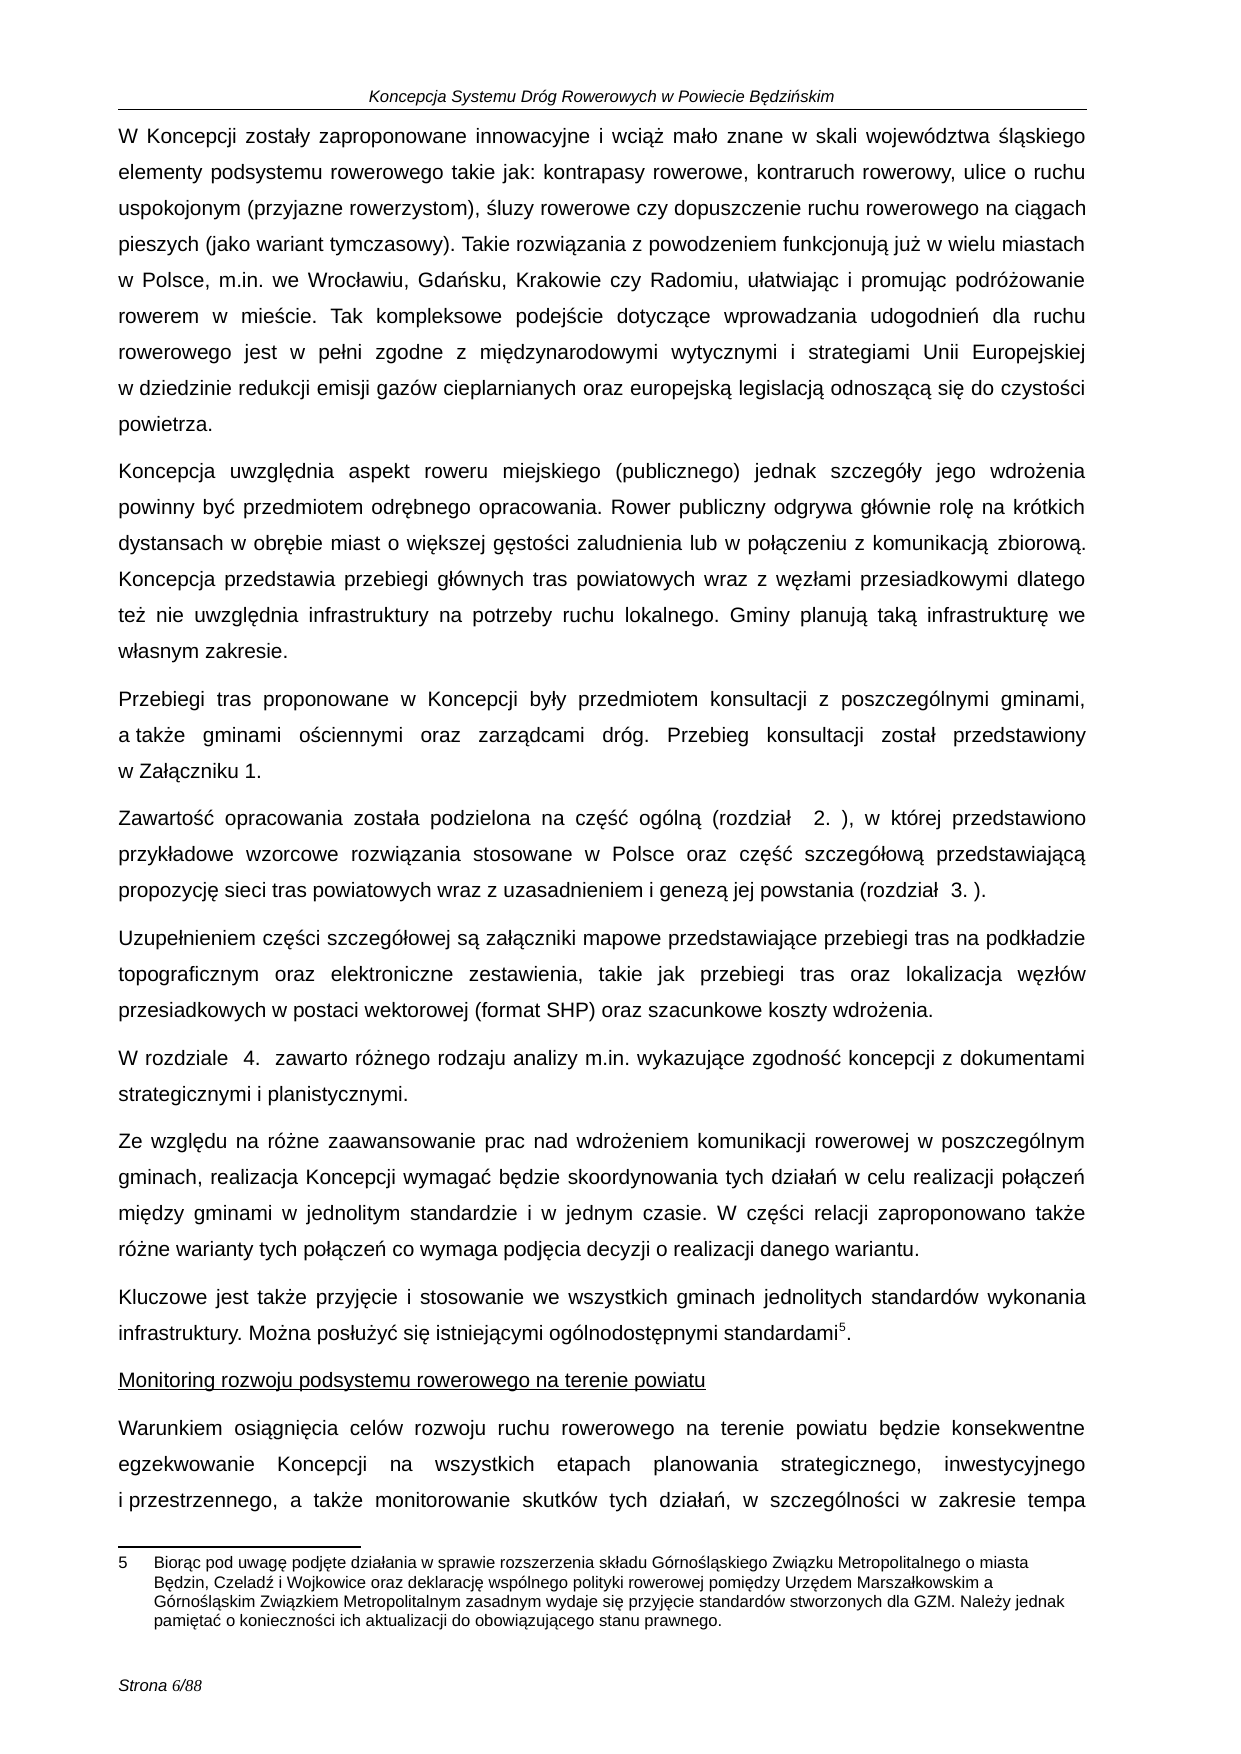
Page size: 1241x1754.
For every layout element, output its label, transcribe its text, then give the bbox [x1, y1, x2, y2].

text Warunkiem osiągnięcia celów rozwoju ruchu rowerowego na terenie powiatu będzie konsekwentne egzekwowanie Koncepcji na wszystkich etapach planowania strategicznego, inwestycyjnego i przestrzennego, a także monitorowanie skutków tych działań, w szczególności w zakresie tempa [118, 1416, 1087, 1512]
text Biorąc pod uwagę podjęte działania w sprawie rozszerzenia składu Górnośląskiego Związku Metropolitalnego o miasta Będzin, Czeladź i Wojkowice oraz deklarację wspólnego polityki rowerowej pomiędzy Urzędem Marszałkowskim a Górnośląskim Związkiem Metropolitalnym zasadnym wydaje się przyjęcie standardów stworzonych dla GZM. Należy jednak pamiętać o konieczności ich aktualizacji do obowiązującego stanu prawnego. [118, 1553, 1087, 1630]
text Monitoring rozwoju podsystemu rowerowego na terenie powiatu [118, 1368, 1087, 1392]
text W Koncepcji zostały zaproponowane innowacyjne i wciąż mało znane w skali województwa śląskiego elementy podsystemu rowerowego takie jak: kontrapasy rowerowe, kontraruch rowerowy, ulice o ruchu uspokojonym (przyjazne rowerzystom), śluzy rowerowe czy dopuszczenie ruchu rowerowego na ciągach pieszych (jako wariant tymczasowy). Takie rozwiązania z powodzeniem funkcjonują już w wielu miastach w Polsce, m.in. we Wrocławiu, Gdańsku, Krakowie czy Radomiu, ułatwiając i promując podróżowanie rowerem w mieście. Tak kompleksowe podejście dotyczące wprowadzania udogodnień dla ruchu rowerowego jest w pełni zgodne z międzynarodowymi wytycznymi i strategiami Unii Europejskiej w dziedzinie redukcji emisji gazów cieplarnianych oraz europejską legislacją odnoszącą się do czystości powietrza. [118, 124, 1087, 436]
text Zawartość opracowania została podzielona na część ogólną (rozdział 2), w której przedstawiono przykładowe wzorcowe rozwiązania stosowane w Polsce oraz część szczegółową przedstawiającą propozycję sieci tras powiatowych wraz z uzasadnieniem i genezą jej powstania (rozdział 3). [118, 806, 1087, 902]
text Kluczowe jest także przyjęcie i stosowanie we wszystkich gminach jednolitych standardów wykonania infrastruktury. Można posłużyć się istniejącymi ogólnodostępnymi standardami. [118, 1284, 1087, 1344]
text Ze względu na różne zaawansowanie prac nad wdrożeniem komunikacji rowerowej w poszczególnym gminach, realizacja Koncepcji wymagać będzie skoordynowania tych działań w celu realizacji połączeń między gminami w jednolitym standardzie i w jednym czasie. W części relacji zaproponowano także różne warianty tych połączeń co wymaga podjęcia decyzji o realizacji danego wariantu. [118, 1129, 1087, 1261]
text W rozdziale 4 zawarto różnego rodzaju analizy m.in. wykazujące zgodność koncepcji z dokumentami strategicznymi i planistycznymi. [118, 1045, 1087, 1105]
text Koncepcja uwzględnia aspekt roweru miejskiego (publicznego) jednak szczegóły jego wdrożenia powinny być przedmiotem odrębnego opracowania. Rower publiczny odgrywa głównie rolę na krótkich dystansach w obrębie miast o większej gęstości zaludnienia lub w połączeniu z komunikacją zbiorową. Koncepcja przedstawia przebiegi głównych tras powiatowych wraz z węzłami przesiadkowymi dlatego też nie uwzględnia infrastruktury na potrzeby ruchu lokalnego. Gminy planują taką infrastrukturę we własnym zakresie. [118, 459, 1087, 663]
text Przebiegi tras proponowane w Koncepcji były przedmiotem konsultacji z poszczególnymi gminami, a także gminami ościennymi oraz zarządcami dróg. Przebieg konsultacji został przedstawiony w Załączniku 1. [118, 687, 1087, 782]
text Uzupełnieniem części szczegółowej są załączniki mapowe przedstawiające przebiegi tras na podkładzie topograficznym oraz elektroniczne zestawienia, takie jak przebiegi tras oraz lokalizacja węzłów przesiadkowych w postaci wektorowej (format SHP) oraz szacunkowe koszty wdrożenia. [118, 926, 1087, 1022]
